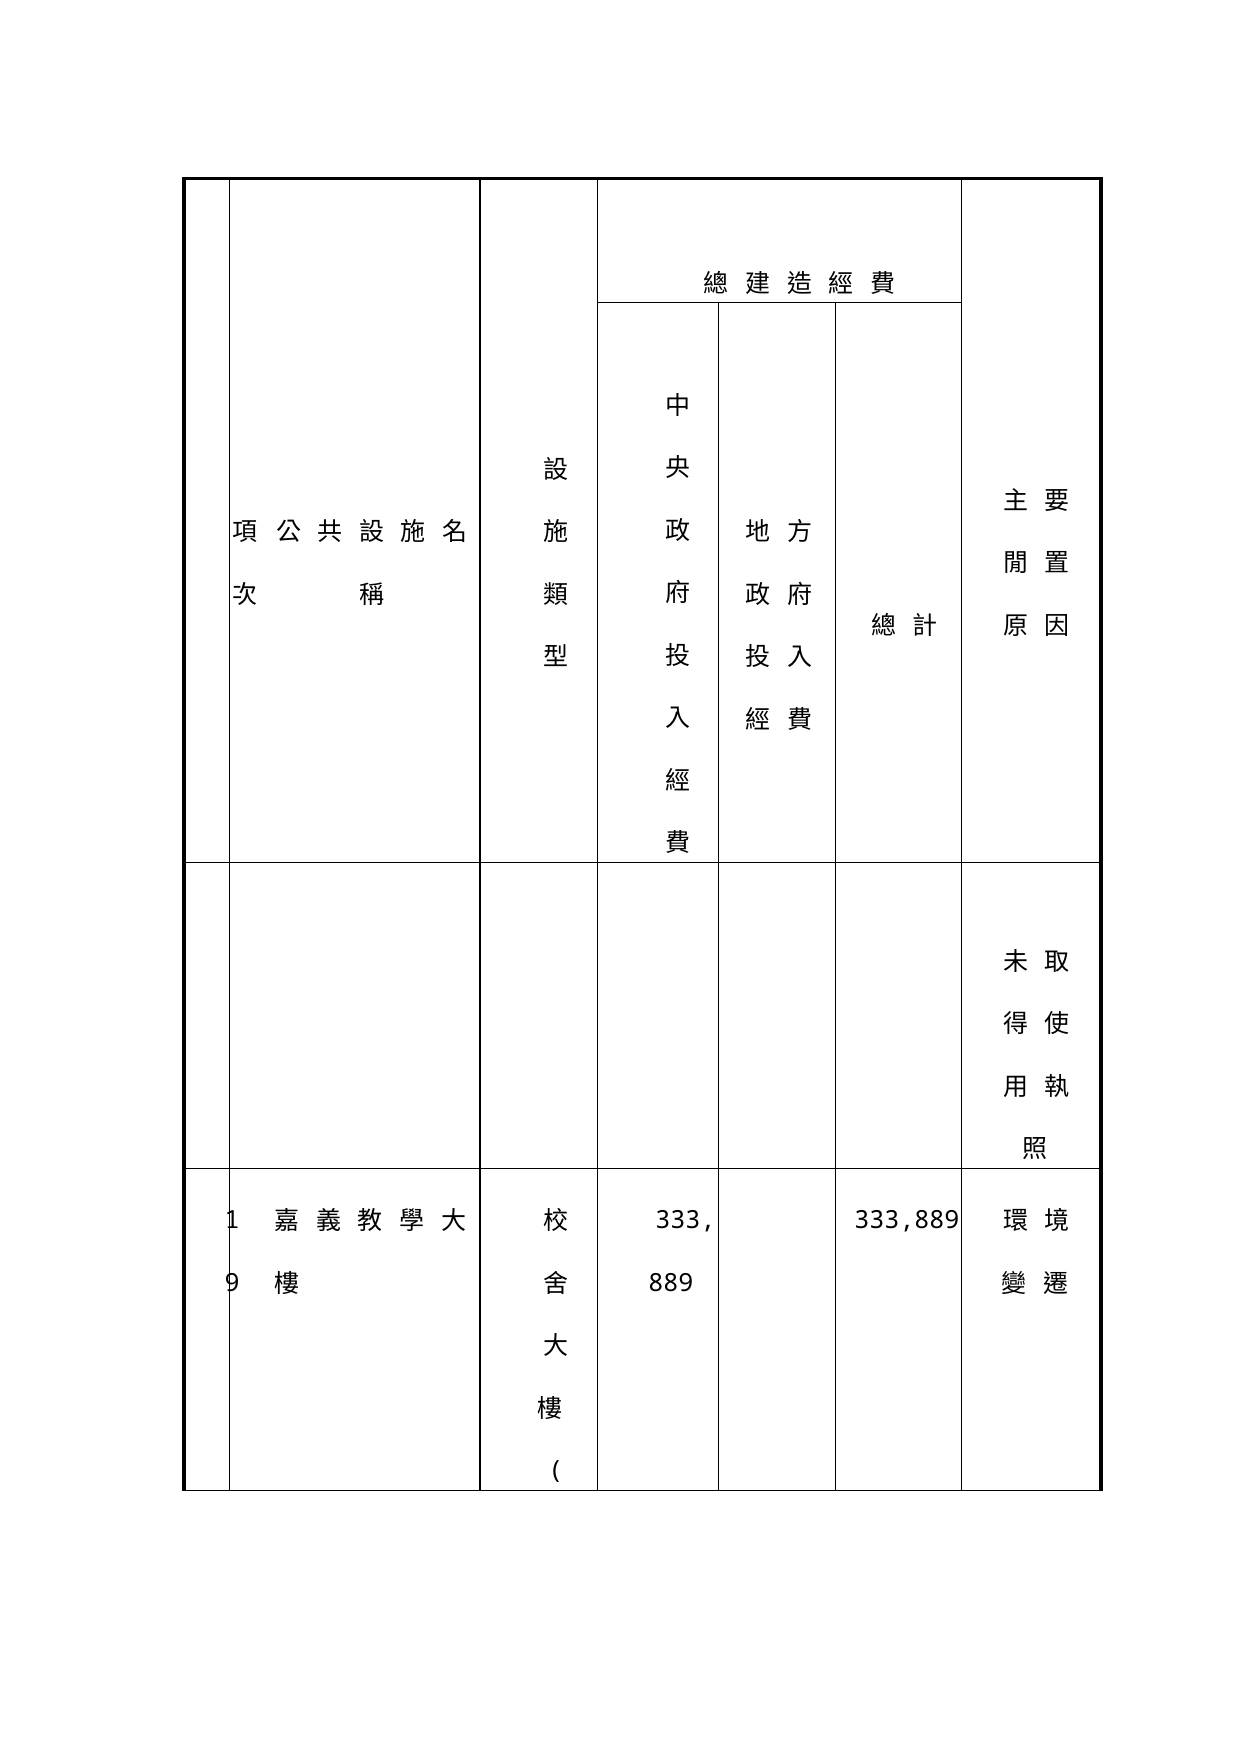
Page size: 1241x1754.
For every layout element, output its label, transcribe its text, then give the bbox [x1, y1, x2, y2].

table_header 項次 [186, 180, 229, 862]
table_cell 中央政府投入經費 [598, 303, 718, 862]
table_cell 嘉義教學大樓 [230, 1169, 479, 1490]
table_cell [481, 863, 597, 1168]
table_cell [719, 863, 835, 1168]
table_cell [598, 863, 718, 1168]
table_header 設施類型 [481, 180, 597, 862]
table_cell 校舍大樓( [481, 1169, 597, 1490]
table_cell 333,889 [836, 1169, 961, 1490]
table_cell 333,889 [598, 1169, 718, 1490]
table_cell [719, 1169, 835, 1490]
table_cell 19 [186, 1169, 229, 1490]
table_cell 環境變遷 [962, 1169, 1099, 1490]
table_header 總建造經費 [598, 180, 961, 302]
table_cell 總計 [836, 303, 961, 862]
table_cell 18 [186, 863, 229, 1168]
table_cell [836, 863, 961, 1168]
table_header 公共設施名稱 [230, 180, 479, 862]
table_cell 雲林縣四湖鄉三條崙海水浴場 [230, 863, 479, 1168]
table_header 主要閒置原因 [962, 180, 1099, 862]
table_cell 未取得使用執照 [962, 863, 1099, 1168]
table_cell 地方政府投入經費 [719, 303, 835, 862]
